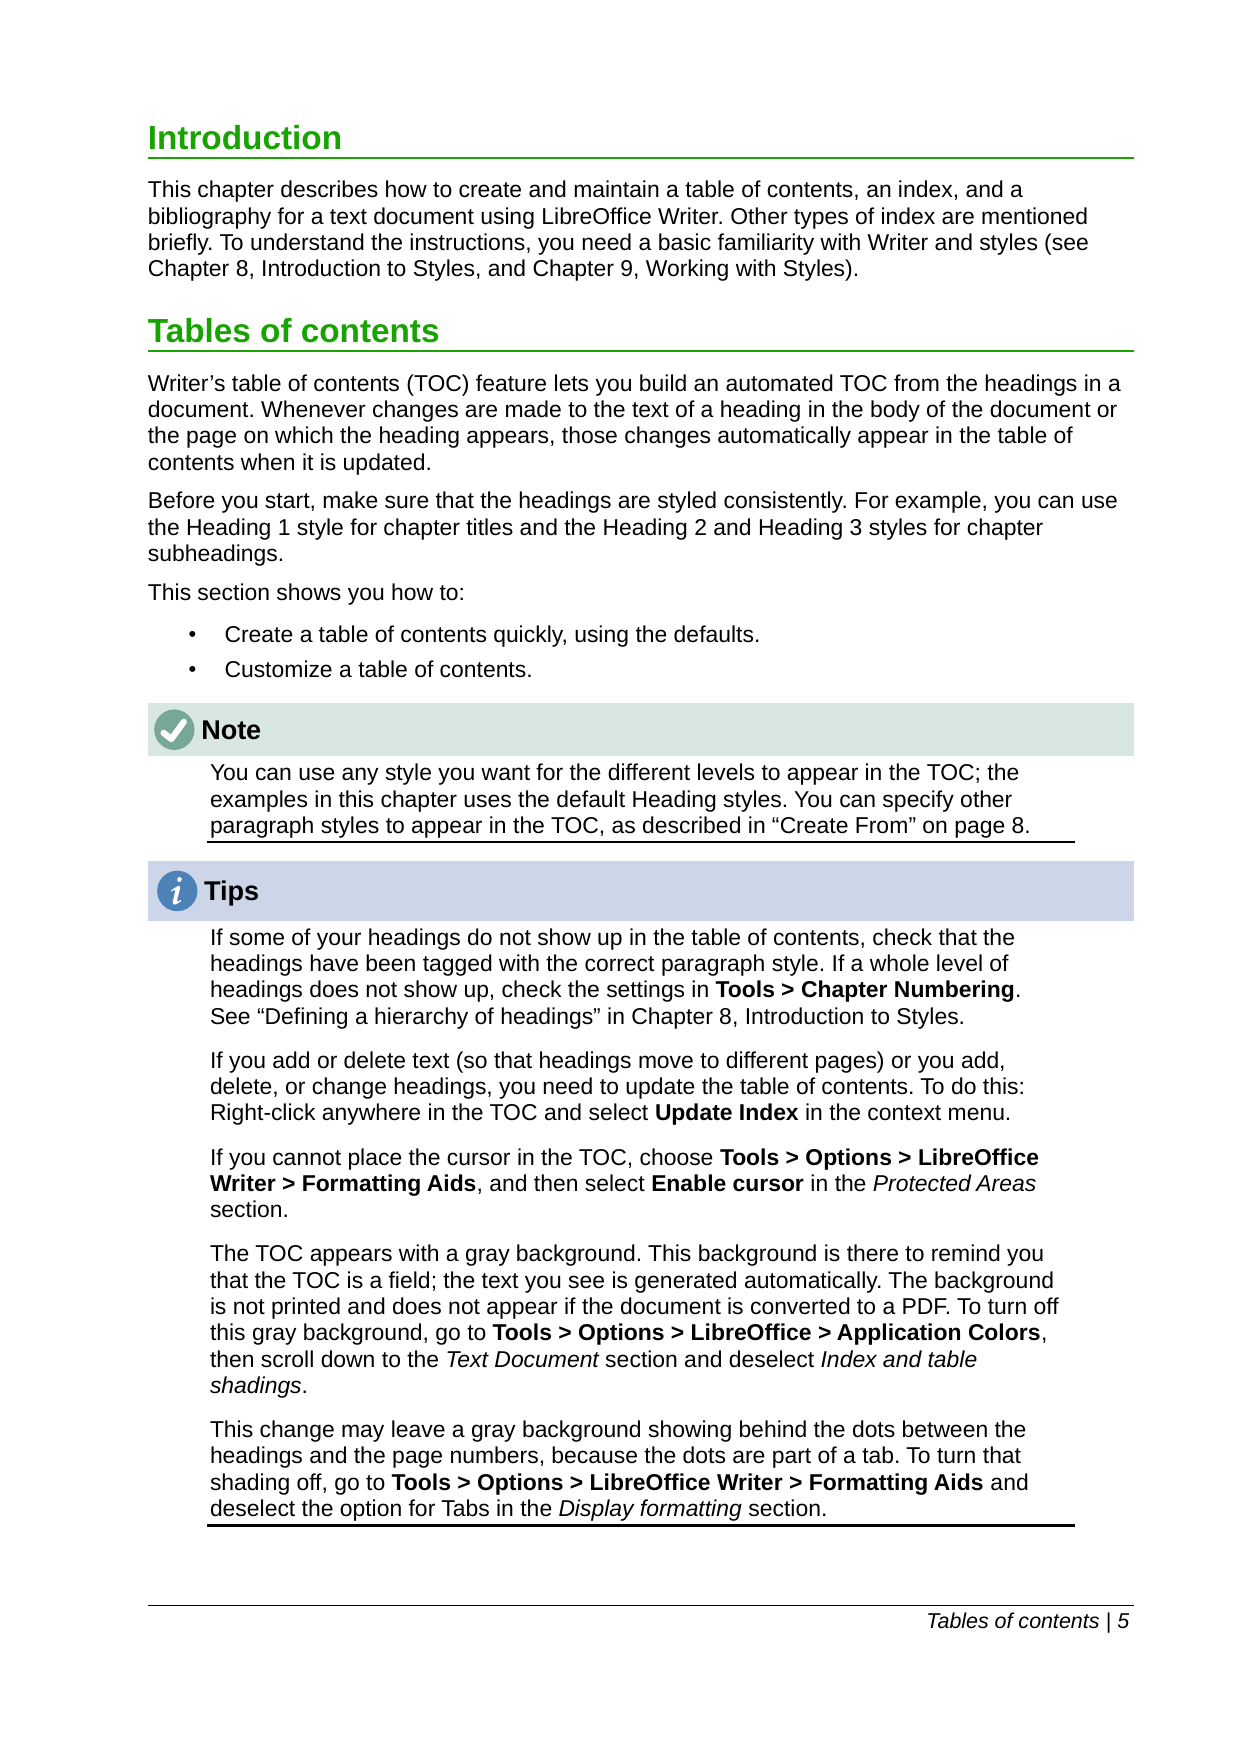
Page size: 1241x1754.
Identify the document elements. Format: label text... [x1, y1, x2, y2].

text You can use any style you want for the different levels to appear in the TOC; the examples in this chapter uses the default Heading styles. You can specify other paragraph styles to appear in the TOC, as described in “Create From” on page 8. [207, 756, 1075, 841]
text If you add or delete text (so that headings move to different pages) or you add, delete, or change headings, you need to update the table of contents. To do this: Right-click anywhere in the TOC and select Update Index in the context menu. [207, 1044, 1075, 1126]
text This chapter describes how to create and maintain a table of contents, an index, and a bibliography for a text document using LibreOffice Writer. Other types of index are mentioned briefly. To understand the instructions, you need a basic familiarity with Writer and styles (see Chapter 8, Introduction to Styles, and Chapter 9, Working with Styles). [148, 176, 1134, 282]
list Customize a table of contents. [185, 653, 1134, 685]
text Writer’s table of contents (TOC) feature lets you build an automated TOC from the headings in a document. Whenever changes are made to the text of a heading in the body of the document or the page on which the heading appears, those changes automatically appear in the table of contents when it is updated. [148, 369, 1134, 475]
text This change may leave a gray background showing behind the dots between the headings and the page numbers, because the dots are part of a tab. To turn that shading off, go to Tools > Options > LibreOffice Writer > Formatting Aids and deselect the option for Tabs in the Display formatting section. [207, 1413, 1075, 1524]
subtitle Introduction [148, 118, 1134, 157]
text Before you start, make sure that the headings are styled consistently. For example, you can use the Heading 1 style for chapter titles and the Heading 2 and Heading 3 styles for chapter subheadings. [148, 487, 1134, 566]
subtitle Tips [148, 861, 1134, 921]
text The TOC appears with a gray background. This background is there to remind you that the TOC is a field; the text you see is generated automatically. The background is not printed and does not appear if the document is converted to a PDF. To turn off this gray background, go to Tools > Options > LibreOffice > Application Colors, then scroll down to the Text Document section and deselect Index and table shadings. [207, 1237, 1075, 1398]
subtitle Tables of contents [148, 311, 1134, 350]
subtitle Note [148, 703, 1134, 756]
list Create a table of contents quickly, using the defaults. [185, 618, 1134, 647]
text If you cannot place the cursor in the TOC, choose Tools > Options > LibreOffice Writer > Formatting Aids, and then select Enable cursor in the Protected Areas section. [207, 1140, 1075, 1222]
list This section shows you how to: [148, 579, 1134, 605]
text If some of your headings do not show up in the table of contents, check that the headings have been tagged with the correct paragraph style. If a whole level of headings does not show up, check the settings in Tools > Chapter Numbering. See “Defining a hierarchy of headings” in Chapter 8, Introduction to Styles. [207, 921, 1075, 1029]
